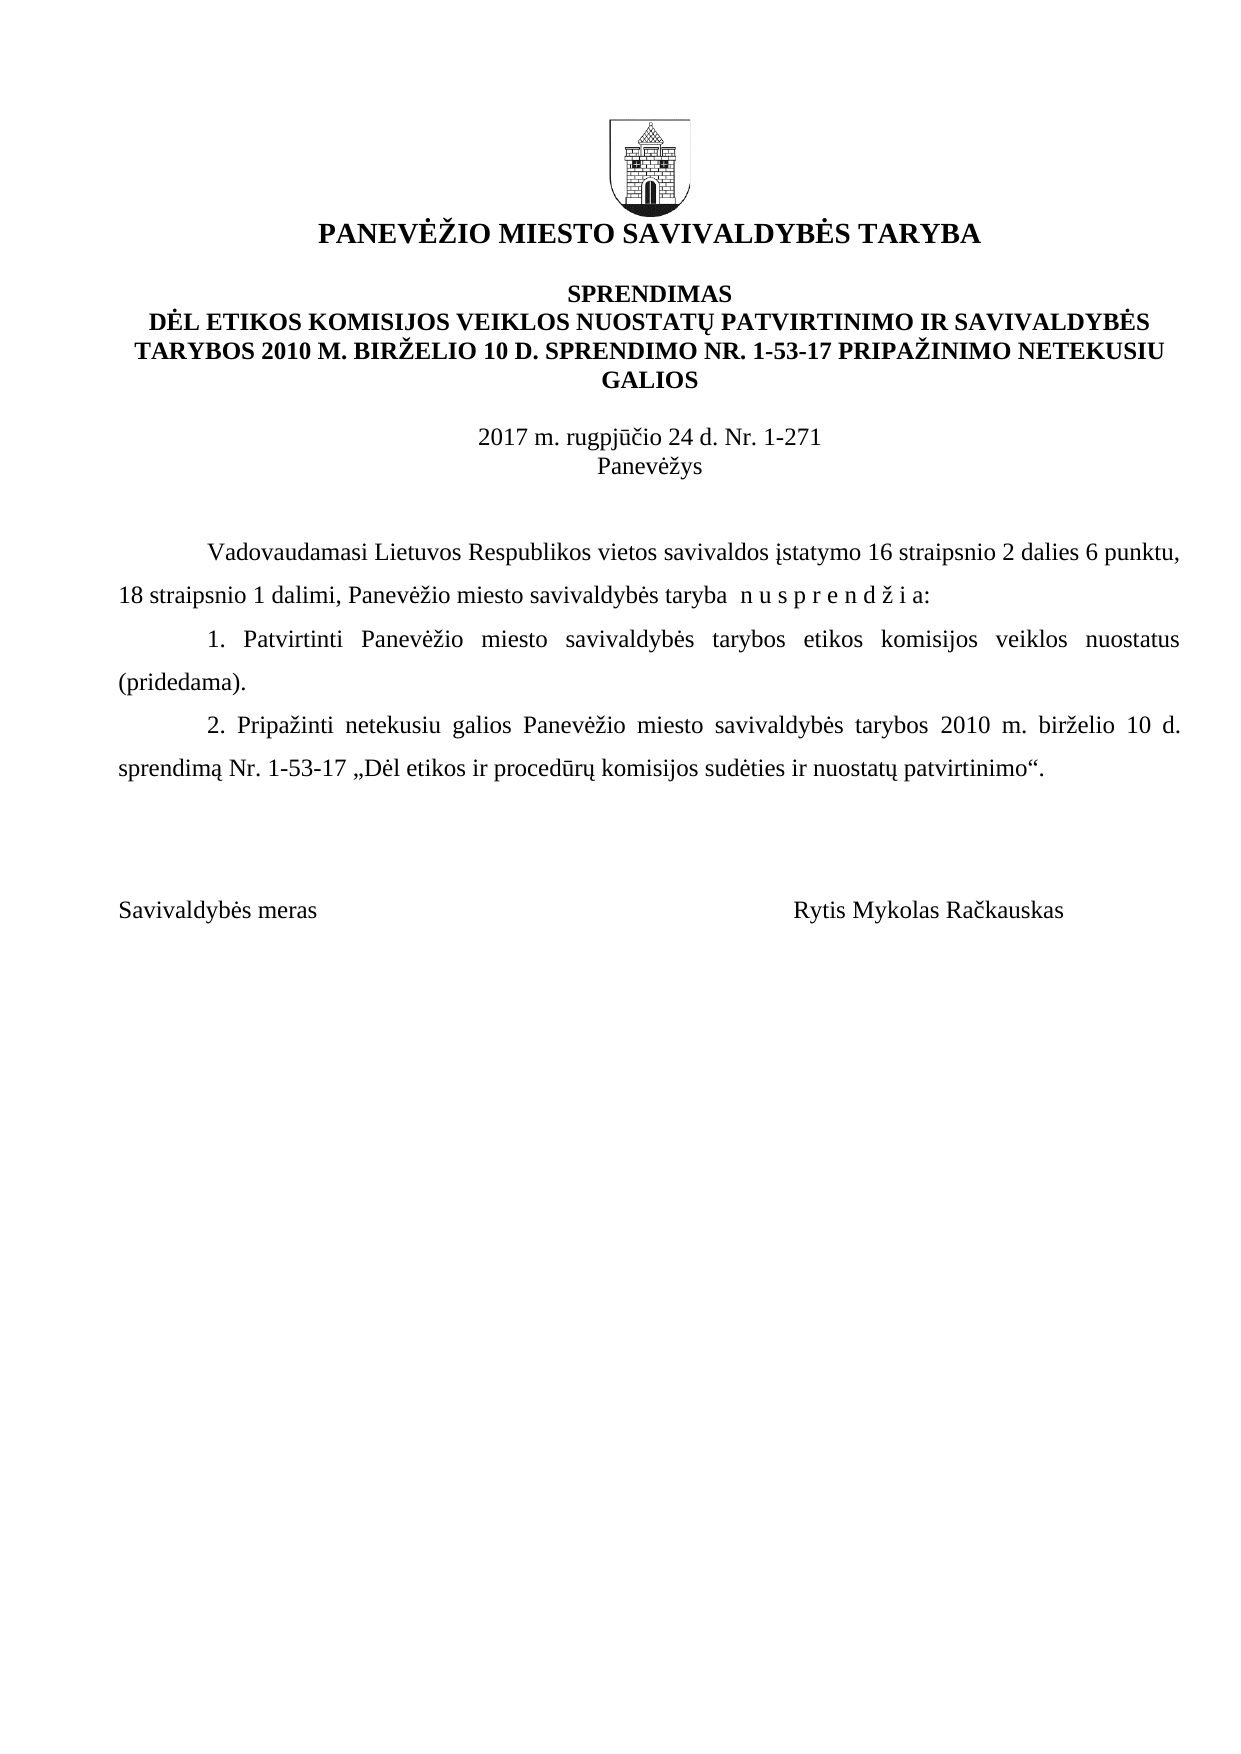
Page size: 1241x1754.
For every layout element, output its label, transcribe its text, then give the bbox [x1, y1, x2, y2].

text Vadovaudamasi Lietuvos Respublikos vietos savivaldos įstatymo 16 straipsnio 2 dalies 6 punktu, 18 straipsnio 1 dalimi, Panevėžio miesto savivaldybės taryba n u s p r e n d ž i a: [118, 537, 1181, 609]
text Panevėžys [118, 451, 1181, 480]
text Savivaldybės meras Rytis Mykolas Račkauskas [118, 895, 1181, 924]
text 2017 m. rugpjūčio 24 d. Nr. 1-271 [118, 422, 1181, 451]
text PANEVĖŽIO MIESTO SAVIVALDYBĖS TARYBA [118, 216, 1181, 250]
text SPRENDIMAS [118, 279, 1181, 307]
text DĖL ETIKOS KOMISIJOS VEIKLOS NUOSTATŲ PATVIRTINIMO IR SAVIVALDYBĖS TARYBOS 2010 M. BIRŽELIO 10 D. SPRENDIMO NR. 1-53-17 PRIPAŽINIMO NETEKUSIU GALIOS [118, 307, 1181, 394]
text 1. Patvirtinti Panevėžio miesto savivaldybės tarybos etikos komisijos veiklos nuostatus (pridedama). [118, 624, 1181, 696]
text 2. Pripažinti netekusiu galios Panevėžio miesto savivaldybės tarybos 2010 m. birželio 10 d. sprendimą Nr. 1-53-17 „Dėl etikos ir procedūrų komisijos sudėties ir nuostatų patvirtinimo“. [118, 710, 1181, 782]
